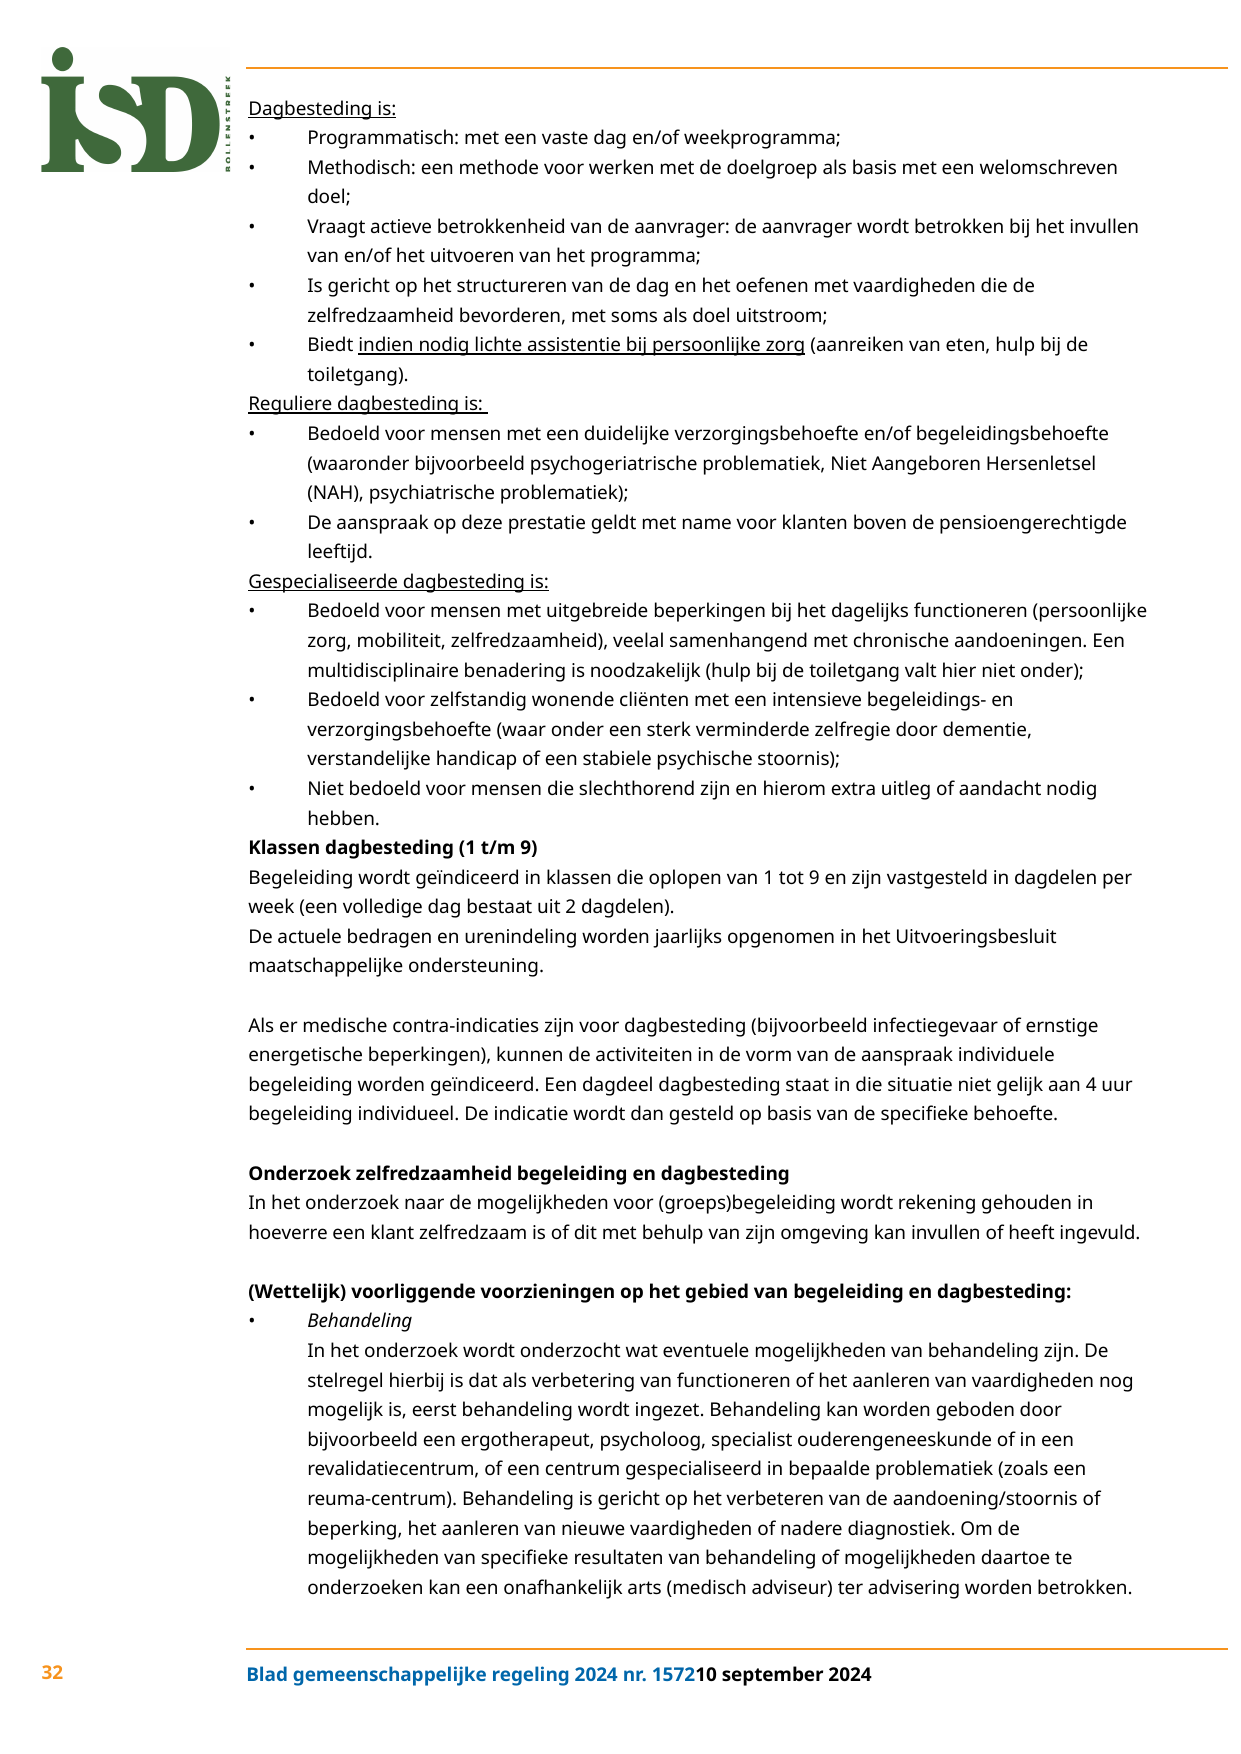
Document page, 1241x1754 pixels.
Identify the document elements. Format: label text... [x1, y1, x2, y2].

text Gespecialiseerde dagbesteding is: [248, 568, 1152, 594]
text Dagbesteding is: [248, 95, 1152, 121]
list Niet bedoeld voor mensen die slechthorend zijn en hierom extra uitleg of aandacht nodig hebben. [248, 775, 1152, 831]
picture [41, 47, 231, 172]
text Als er medische contra-indicaties zijn voor dagbesteding (bijvoorbeeld infectiegevaar of ernstige energetische beperkingen), kunnen de activiteiten in de vorm van de aanspraak individuele begeleiding worden geïndiceerd. Een dagdeel dagbesteding staat in die situatie niet gelijk aan 4 uur begeleiding individueel. De indicatie wordt dan gesteld op basis van de specifieke behoefte. [248, 1012, 1152, 1126]
list Is gericht op het structureren van de dag en het oefenen met vaardigheden die de zelfredzaamheid bevorderen, met soms als doel uitstroom; [248, 272, 1152, 328]
list Bedoeld voor zelfstandig wonende cliënten met een intensieve begeleidings- en verzorgingsbehoefte (waar onder een sterk verminderde zelfregie door dementie, verstandelijke handicap of een stabiele psychische stoornis); [248, 686, 1152, 771]
list Behandeling [248, 1308, 1152, 1333]
list Methodisch: een methode voor werken met de doelgroep als basis met een welomschreven doel; [248, 154, 1152, 209]
text (Wettelijk) voorliggende voorzieningen op het gebied van begeleiding en dagbesteding: [248, 1278, 1152, 1304]
list In het onderzoek wordt onderzocht wat eventuele mogelijkheden van behandeling zijn. De stelregel hierbij is dat als verbetering van functioneren of het aanleren van vaardigheden nog mogelijk is, eerst behandeling wordt ingezet. Behandeling kan worden geboden door bijvoorbeeld een ergotherapeut, psycholoog, specialist ouderengeneeskunde of in een revalidatiecentrum, of een centrum gespecialiseerd in bepaalde problematiek (zoals een reuma-centrum). Behandeling is gericht op het verbeteren van de aandoening/stoornis of beperking, het aanleren van nieuwe vaardigheden of nadere diagnostiek. Om de mogelijkheden van specifieke resultaten van behandeling of mogelijkheden daartoe te onderzoeken kan een onafhankelijk arts (medisch adviseur) ter advisering worden betrokken. [248, 1337, 1152, 1600]
text Reguliere dagbesteding is: [248, 391, 1152, 416]
text In het onderzoek naar de mogelijkheden voor (groeps)begeleiding wordt rekening gehouden in hoeverre een klant zelfredzaam is of dit met behulp van zijn omgeving kan invullen of heeft ingevuld. [248, 1189, 1152, 1245]
list Biedt indien nodig lichte assistentie bij persoonlijke zorg (aanreiken van eten, hulp bij de toiletgang). [248, 331, 1152, 387]
list De aanspraak op deze prestatie geldt met name voor klanten boven de pensioengerechtigde leeftijd. [248, 509, 1152, 564]
text Begeleiding wordt geïndiceerd in klassen die oplopen van 1 tot 9 en zijn vastgesteld in dagdelen per week (een volledige dag bestaat uit 2 dagdelen). [248, 864, 1152, 919]
list Bedoeld voor mensen met een duidelijke verzorgingsbehoefte en/of begeleidingsbehoefte (waaronder bijvoorbeeld psychogeriatrische problematiek, Niet Aangeboren Hersenletsel (NAH), psychiatrische problematiek); [248, 420, 1152, 505]
list Programmatisch: met een vaste dag en/of weekprogramma; [248, 124, 1152, 150]
text Onderzoek zelfredzaamheid begeleiding en dagbesteding [248, 1160, 1152, 1186]
text De actuele bedragen en urenindeling worden jaarlijks opgenomen in het Uitvoeringsbesluit maatschappelijke ondersteuning. [248, 923, 1152, 978]
list Vraagt actieve betrokkenheid van de aanvrager: de aanvrager wordt betrokken bij het invullen van en/of het uitvoeren van het programma; [248, 213, 1152, 268]
text Klassen dagbesteding (1 t/m 9) [248, 834, 1152, 860]
list Bedoeld voor mensen met uitgebreide beperkingen bij het dagelijks functioneren (persoonlijke zorg, mobiliteit, zelfredzaamheid), veelal samenhangend met chronische aandoeningen. Een multidisciplinaire benadering is noodzakelijk (hulp bij de toiletgang valt hier niet onder); [248, 598, 1152, 683]
